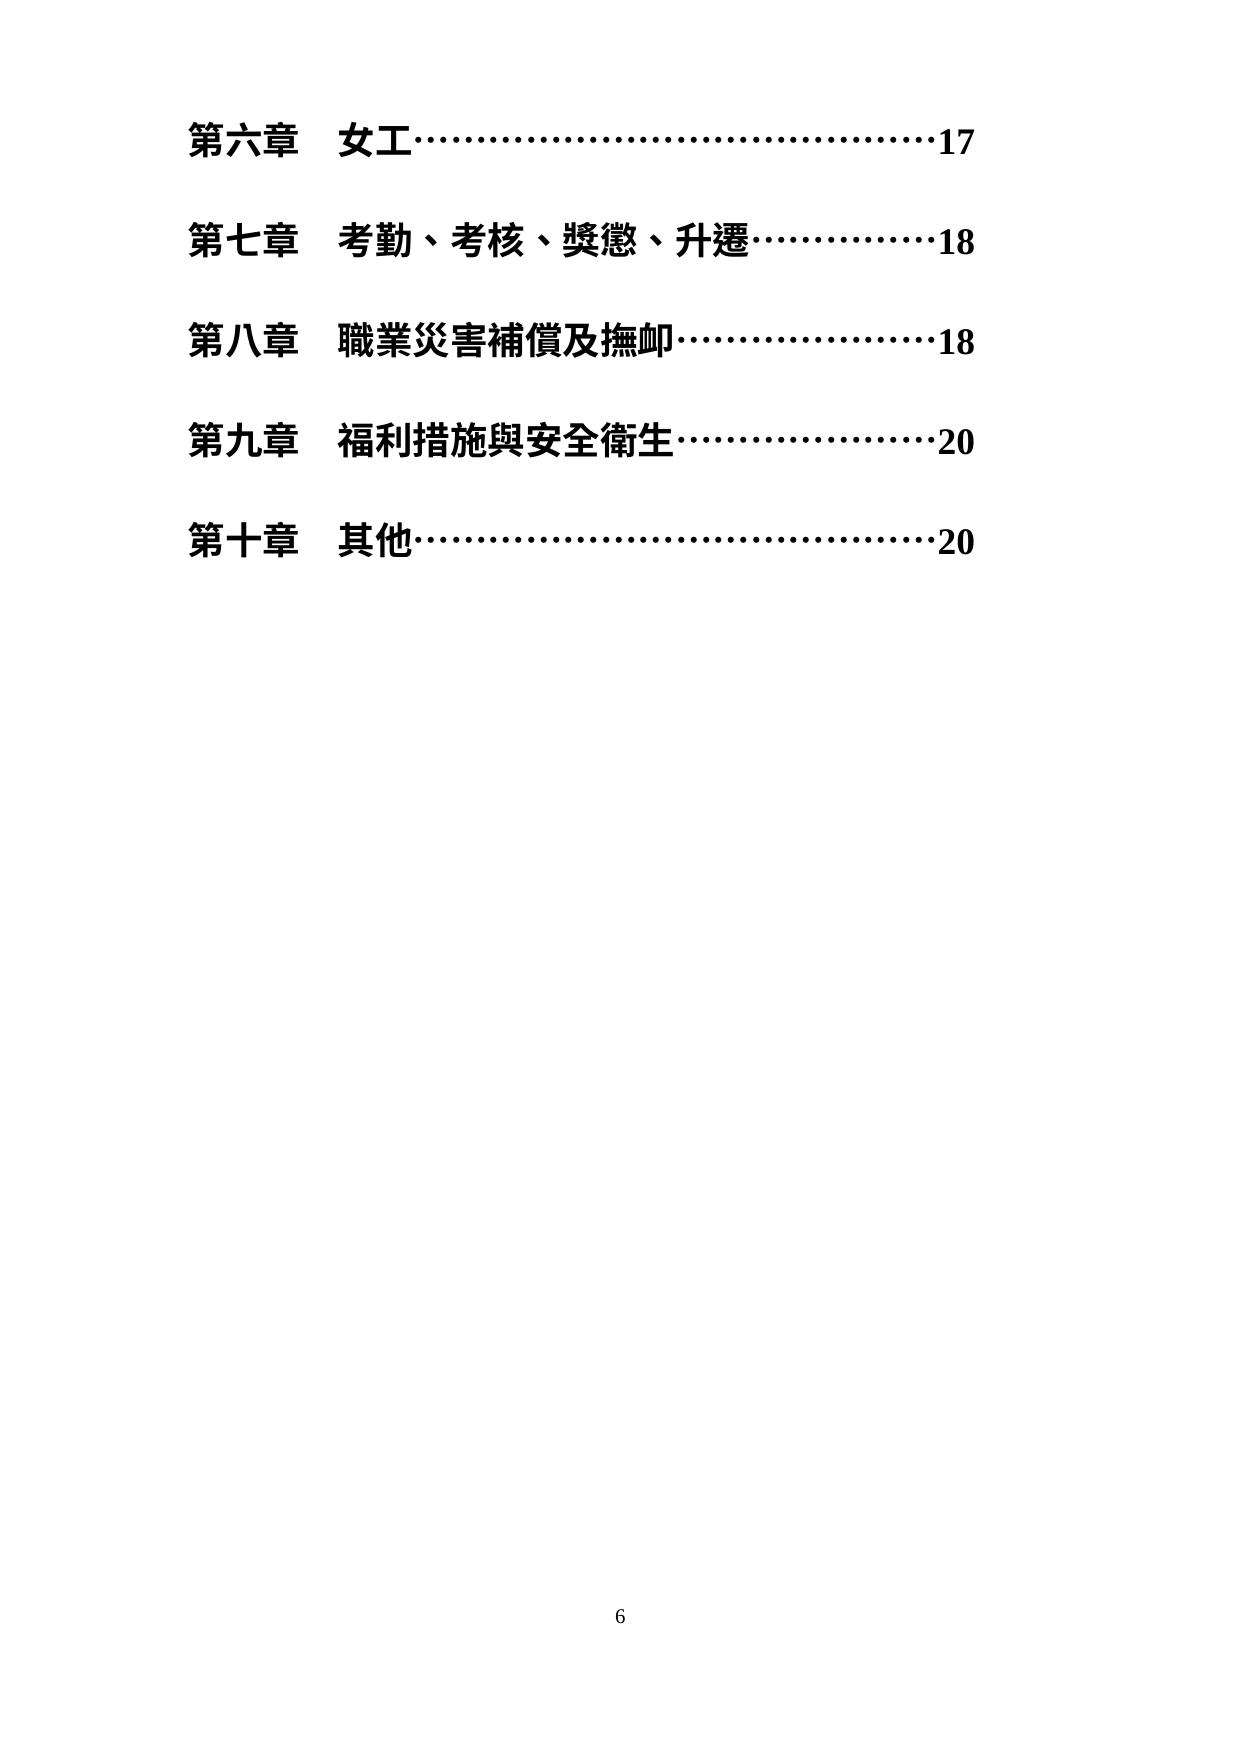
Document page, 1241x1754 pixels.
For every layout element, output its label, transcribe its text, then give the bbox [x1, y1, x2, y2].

text 第七章 考勤、考核、獎懲、升遷……………18 [187, 196, 1053, 259]
text 第十章 其他……………………………………20 [187, 496, 1053, 559]
text 第六章 女工……………………………………17 [187, 96, 1053, 159]
text 第九章 福利措施與安全衛生…………………20 [187, 396, 1053, 459]
text 第八章 職業災害補償及撫卹…………………18 [187, 296, 1053, 359]
